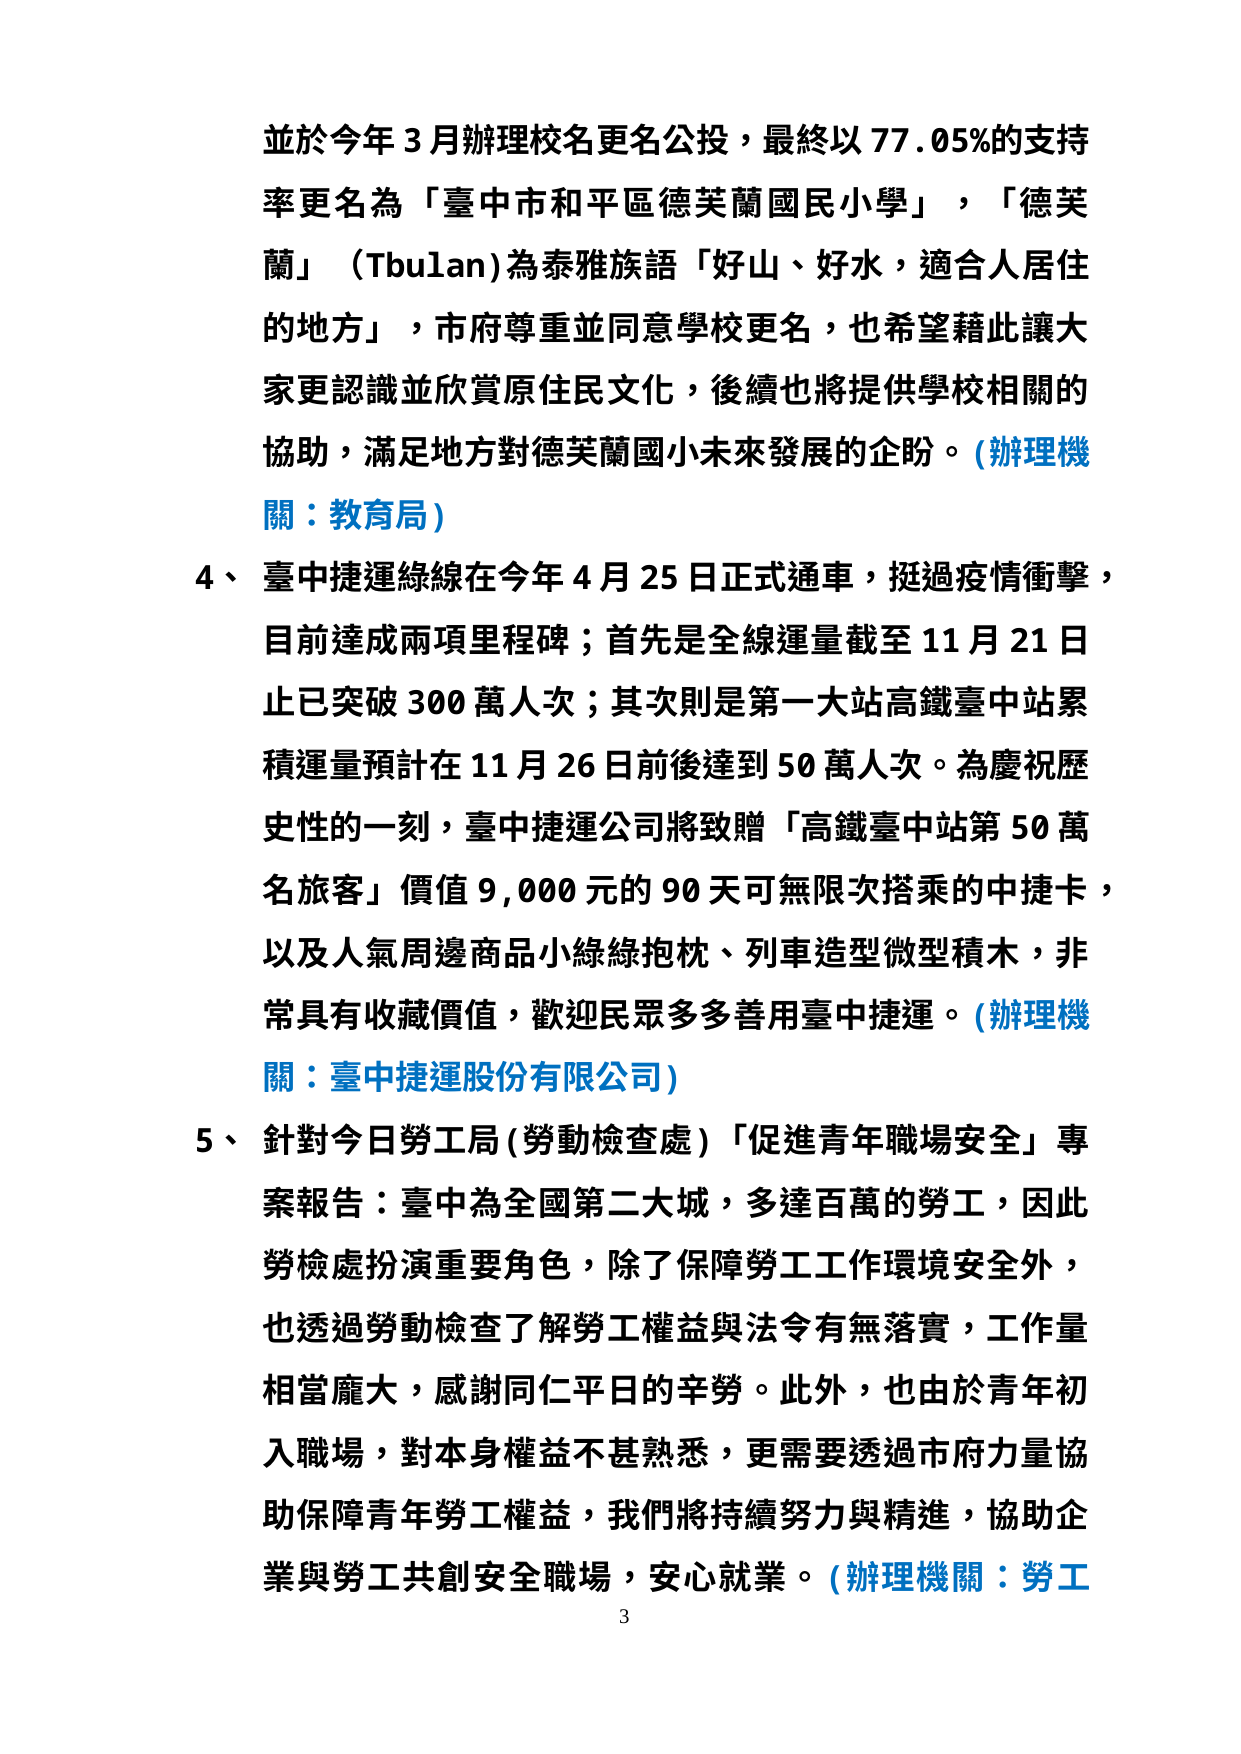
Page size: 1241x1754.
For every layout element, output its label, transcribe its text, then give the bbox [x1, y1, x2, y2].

list 和平區博愛國小早在民國19年4月就已經創立，為落實及尊重原住民族主體性，學校自105年起推動更名計畫，並於今年3月辦理校名更名公投，最終以77.05%的支持率更名為「臺中市和平區德芙蘭國民小學」，「德芙蘭」（Tbulan)為泰雅族語「好山、好水，適合人居住的地方」，市府尊重並同意學校更名，也希望藉此讓大家更認識並欣賞原住民文化，後續也將提供學校相關的協助，滿足地方對德芙蘭國小未來發展的企盼。(辦理機關：教育局) [194, 96, 1090, 534]
list 針對今日勞工局(勞動檢查處)「促進青年職場安全」專案報告：臺中為全國第二大城，多達百萬的勞工，因此勞檢處扮演重要角色，除了保障勞工工作環境安全外，也透過勞動檢查了解勞工權益與法令有無落實，工作量相當龐大，感謝同仁平日的辛勞。此外，也由於青年初入職場，對本身權益不甚熟悉，更需要透過市府力量協助保障青年勞工權益，我們將持續努力與精進，協助企業與勞工共創安全職場，安心就業。(辦理機關：勞工局) [194, 1096, 1090, 1596]
list 臺中捷運綠線在今年4月25日正式通車，挺過疫情衝擊，目前達成兩項里程碑；首先是全線運量截至11月21日止已突破300萬人次；其次則是第一大站高鐵臺中站累積運量預計在11月26日前後達到50萬人次。為慶祝歷史性的一刻，臺中捷運公司將致贈「高鐵臺中站第50萬名旅客」價值9,000元的90天可無限次搭乘的中捷卡，以及人氣周邊商品小綠綠抱枕、列車造型微型積木，非常具有收藏價值，歡迎民眾多多善用臺中捷運。(辦理機關：臺中捷運股份有限公司) [194, 534, 1090, 1096]
